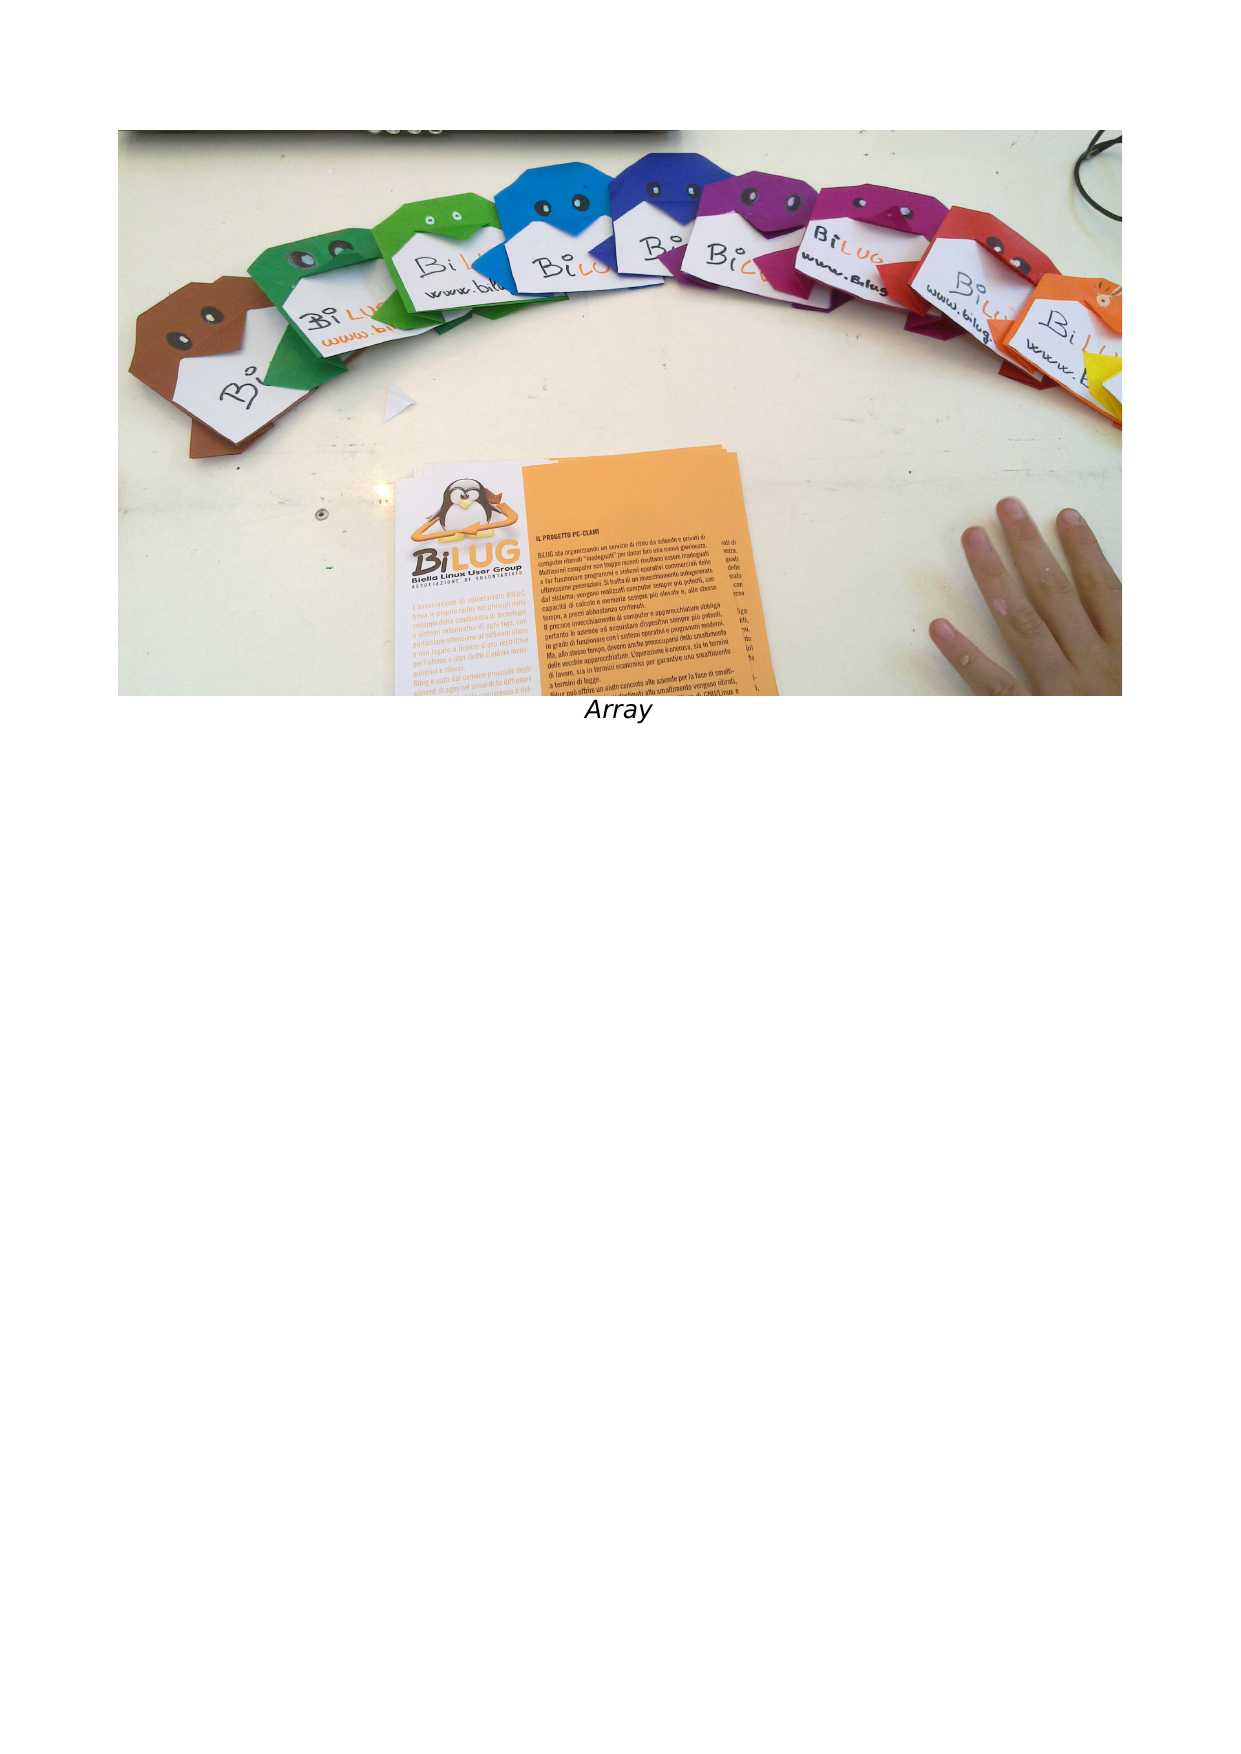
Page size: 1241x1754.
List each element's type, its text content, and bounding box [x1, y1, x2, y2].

text Array [118, 696, 1122, 724]
picture [118, 130, 1123, 696]
